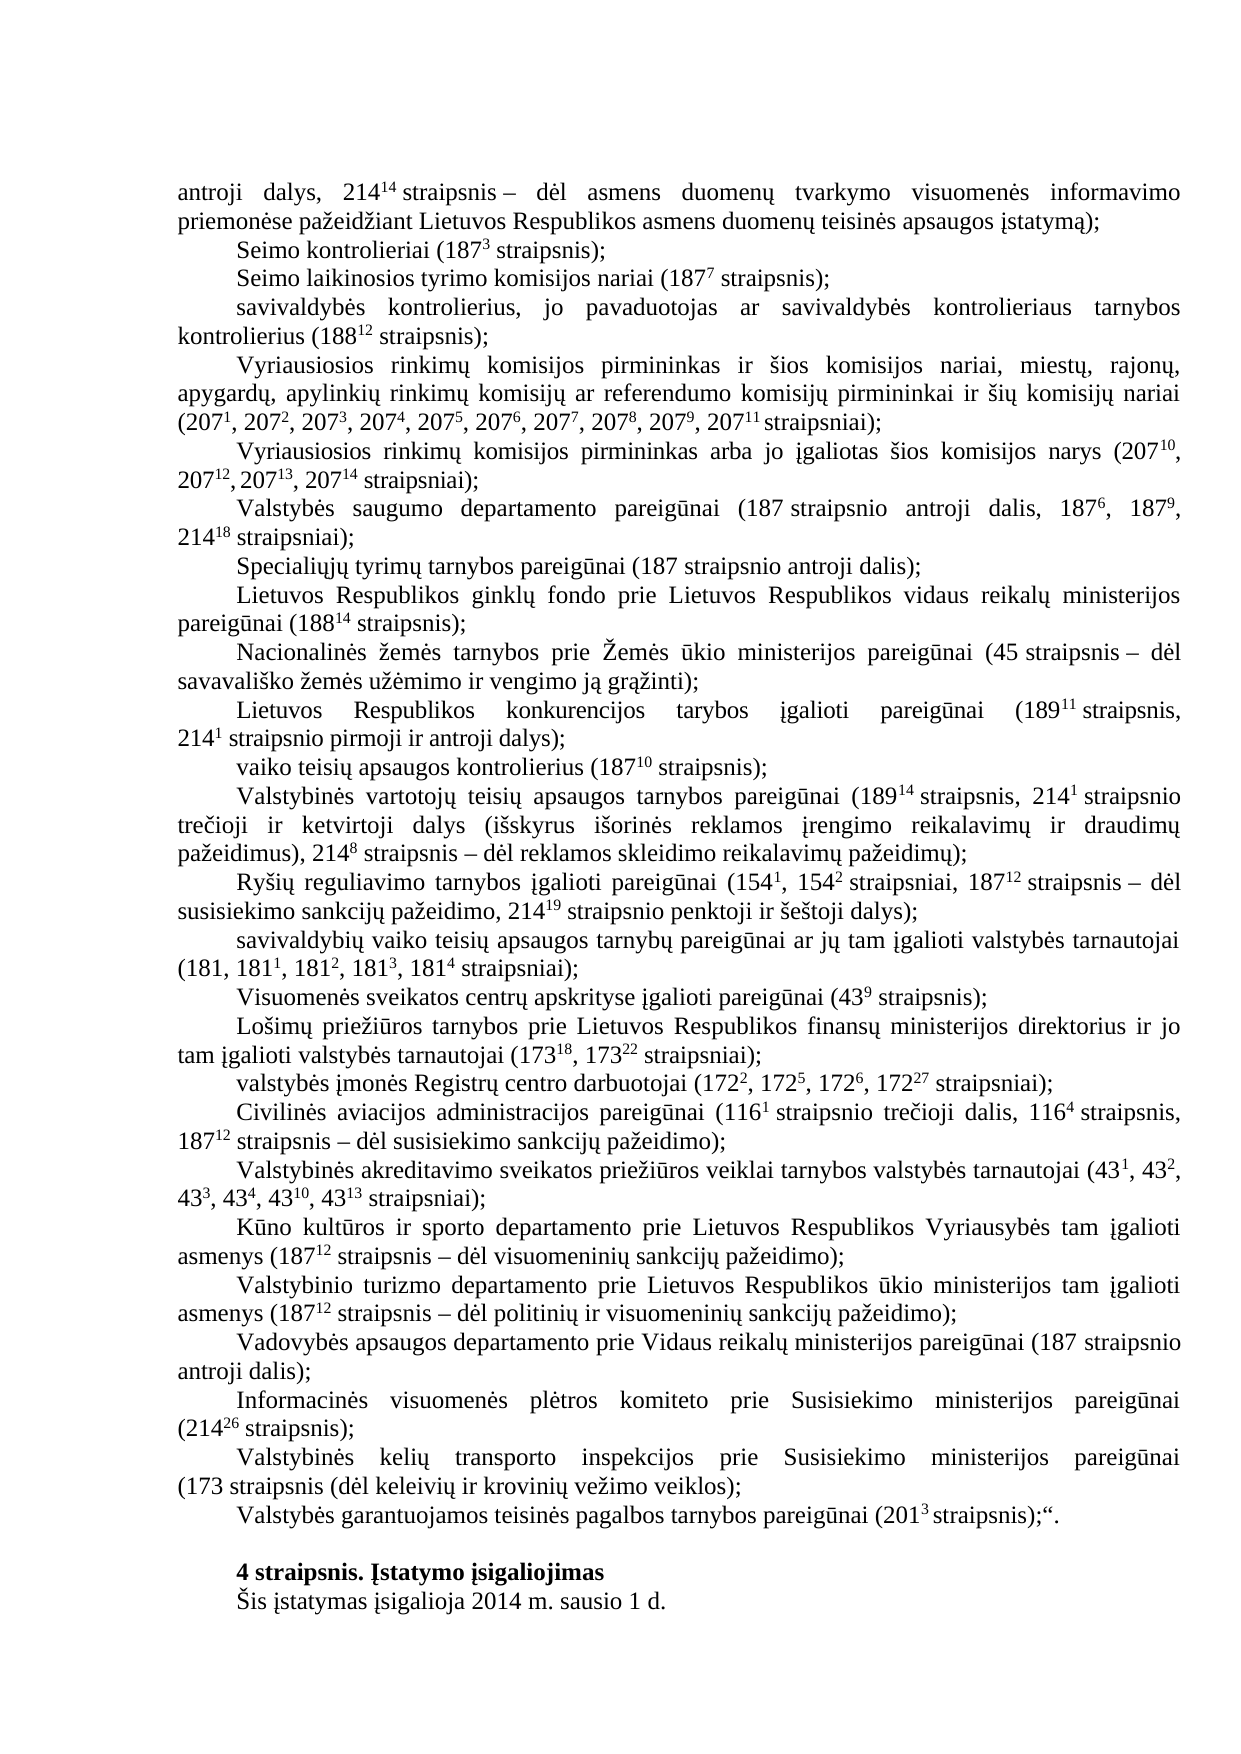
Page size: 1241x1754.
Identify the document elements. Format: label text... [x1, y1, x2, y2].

text savivaldybių vaiko teisių apsaugos tarnybų pareigūnai ar jų tam įgalioti valstybės tarnautojai (181, 1811, 1812, 1813, 1814 straipsniai); [177, 925, 1181, 982]
text Seimo laikinosios tyrimo komisijos nariai (1877 straipsnis); [177, 263, 1181, 292]
text Vadovybės apsaugos departamento prie Vidaus reikalų ministerijos pareigūnai (187 straipsnio antroji dalis); [177, 1327, 1181, 1385]
text Valstybės saugumo departamento pareigūnai (187 straipsnio antroji dalis, 1876, 1879, 21418 straipsniai); [177, 493, 1181, 551]
text Vyriausiosios rinkimų komisijos pirmininkas ir šios komisijos nariai, miestų, rajonų, apygardų, apylinkių rinkimų komisijų ar referendumo komisijų pirmininkai ir šių komisijų nariai (2071, 2072, 2073, 2074, 2075, 2076, 2077, 2078, 2079, 20711 straipsniai); [177, 350, 1181, 436]
text Specialiųjų tyrimų tarnybos pareigūnai (187 straipsnio antroji dalis); [177, 551, 1181, 580]
text Nacionalinės žemės tarnybos prie Žemės ūkio ministerijos pareigūnai (45 straipsnis – dėl savavališko žemės užėmimo ir vengimo ją grąžinti); [177, 637, 1181, 695]
text Valstybinio turizmo departamento prie Lietuvos Respublikos ūkio ministerijos tam įgalioti asmenys (18712 straipsnis – dėl politinių ir visuomeninių sankcijų pažeidimo); [177, 1270, 1181, 1327]
text Ryšių reguliavimo tarnybos įgalioti pareigūnai (1541, 1542 straipsniai, 18712 straipsnis – dėl susisiekimo sankcijų pažeidimo, 21419 straipsnio penktoji ir šeštoji dalys); [177, 867, 1181, 925]
text Civilinės aviacijos administracijos pareigūnai (1161 straipsnio trečioji dalis, 1164 straipsnis, 18712 straipsnis – dėl susisiekimo sankcijų pažeidimo); [177, 1097, 1181, 1155]
text Lietuvos Respublikos ginklų fondo prie Lietuvos Respublikos vidaus reikalų ministerijos pareigūnai (18814 straipsnis); [177, 580, 1181, 637]
text Valstybinės kelių transporto inspekcijos prie Susisiekimo ministerijos pareigūnai (173 straipsnis (dėl keleivių ir krovinių vežimo veiklos); [177, 1442, 1181, 1500]
text savivaldybės kontrolierius, jo pavaduotojas ar savivaldybės kontrolieriaus tarnybos kontrolierius (18812 straipsnis); [177, 292, 1181, 350]
text Šis įstatymas įsigalioja 2014 m. sausio 1 d. [177, 1586, 1181, 1615]
text 4 straipsnis. Įstatymo įsigaliojimas [177, 1557, 1181, 1586]
text Informacinės visuomenės plėtros komiteto prie Susisiekimo ministerijos pareigūnai (21426 straipsnis); [177, 1385, 1181, 1442]
text Valstybės garantuojamos teisinės pagalbos tarnybos pareigūnai (2013 straipsnis);“. [177, 1500, 1181, 1528]
text vaiko teisių apsaugos kontrolierius (18710 straipsnis); [177, 752, 1181, 781]
text Visuomenės sveikatos centrų apskrityse įgalioti pareigūnai (439 straipsnis); [177, 982, 1181, 1011]
text Lietuvos Respublikos konkurencijos tarybos įgalioti pareigūnai (18911 straipsnis, 2141 straipsnio pirmoji ir antroji dalys); [177, 695, 1181, 752]
text Valstybinės vartotojų teisių apsaugos tarnybos pareigūnai (18914 straipsnis, 2141 straipsnio trečioji ir ketvirtoji dalys (išskyrus išorinės reklamos įrengimo reikalavimų ir draudimų pažeidimus), 2148 straipsnis – dėl reklamos skleidimo reikalavimų pažeidimų); [177, 781, 1181, 867]
text Vyriausiosios rinkimų komisijos pirmininkas arba jo įgaliotas šios komisijos narys (20710, 20712, 20713, 20714 straipsniai); [177, 436, 1181, 493]
text Kūno kultūros ir sporto departamento prie Lietuvos Respublikos Vyriausybės tam įgalioti asmenys (18712 straipsnis – dėl visuomeninių sankcijų pažeidimo); [177, 1212, 1181, 1270]
text Seimo kontrolieriai (1873 straipsnis); [177, 235, 1181, 263]
text Valstybinės akreditavimo sveikatos priežiūros veiklai tarnybos valstybės tarnautojai (431, 432, 433, 434, 4310, 4313 straipsniai); [177, 1155, 1181, 1212]
text antroji dalys, 21414 straipsnis – dėl asmens duomenų tvarkymo visuomenės informavimo priemonėse pažeidžiant Lietuvos Respublikos asmens duomenų teisinės apsaugos įstatymą); [177, 177, 1181, 235]
text valstybės įmonės Registrų centro darbuotojai (1722, 1725, 1726, 17227 straipsniai); [177, 1068, 1181, 1097]
text Lošimų priežiūros tarnybos prie Lietuvos Respublikos finansų ministerijos direktorius ir jo tam įgalioti valstybės tarnautojai (17318, 17322 straipsniai); [177, 1011, 1181, 1068]
